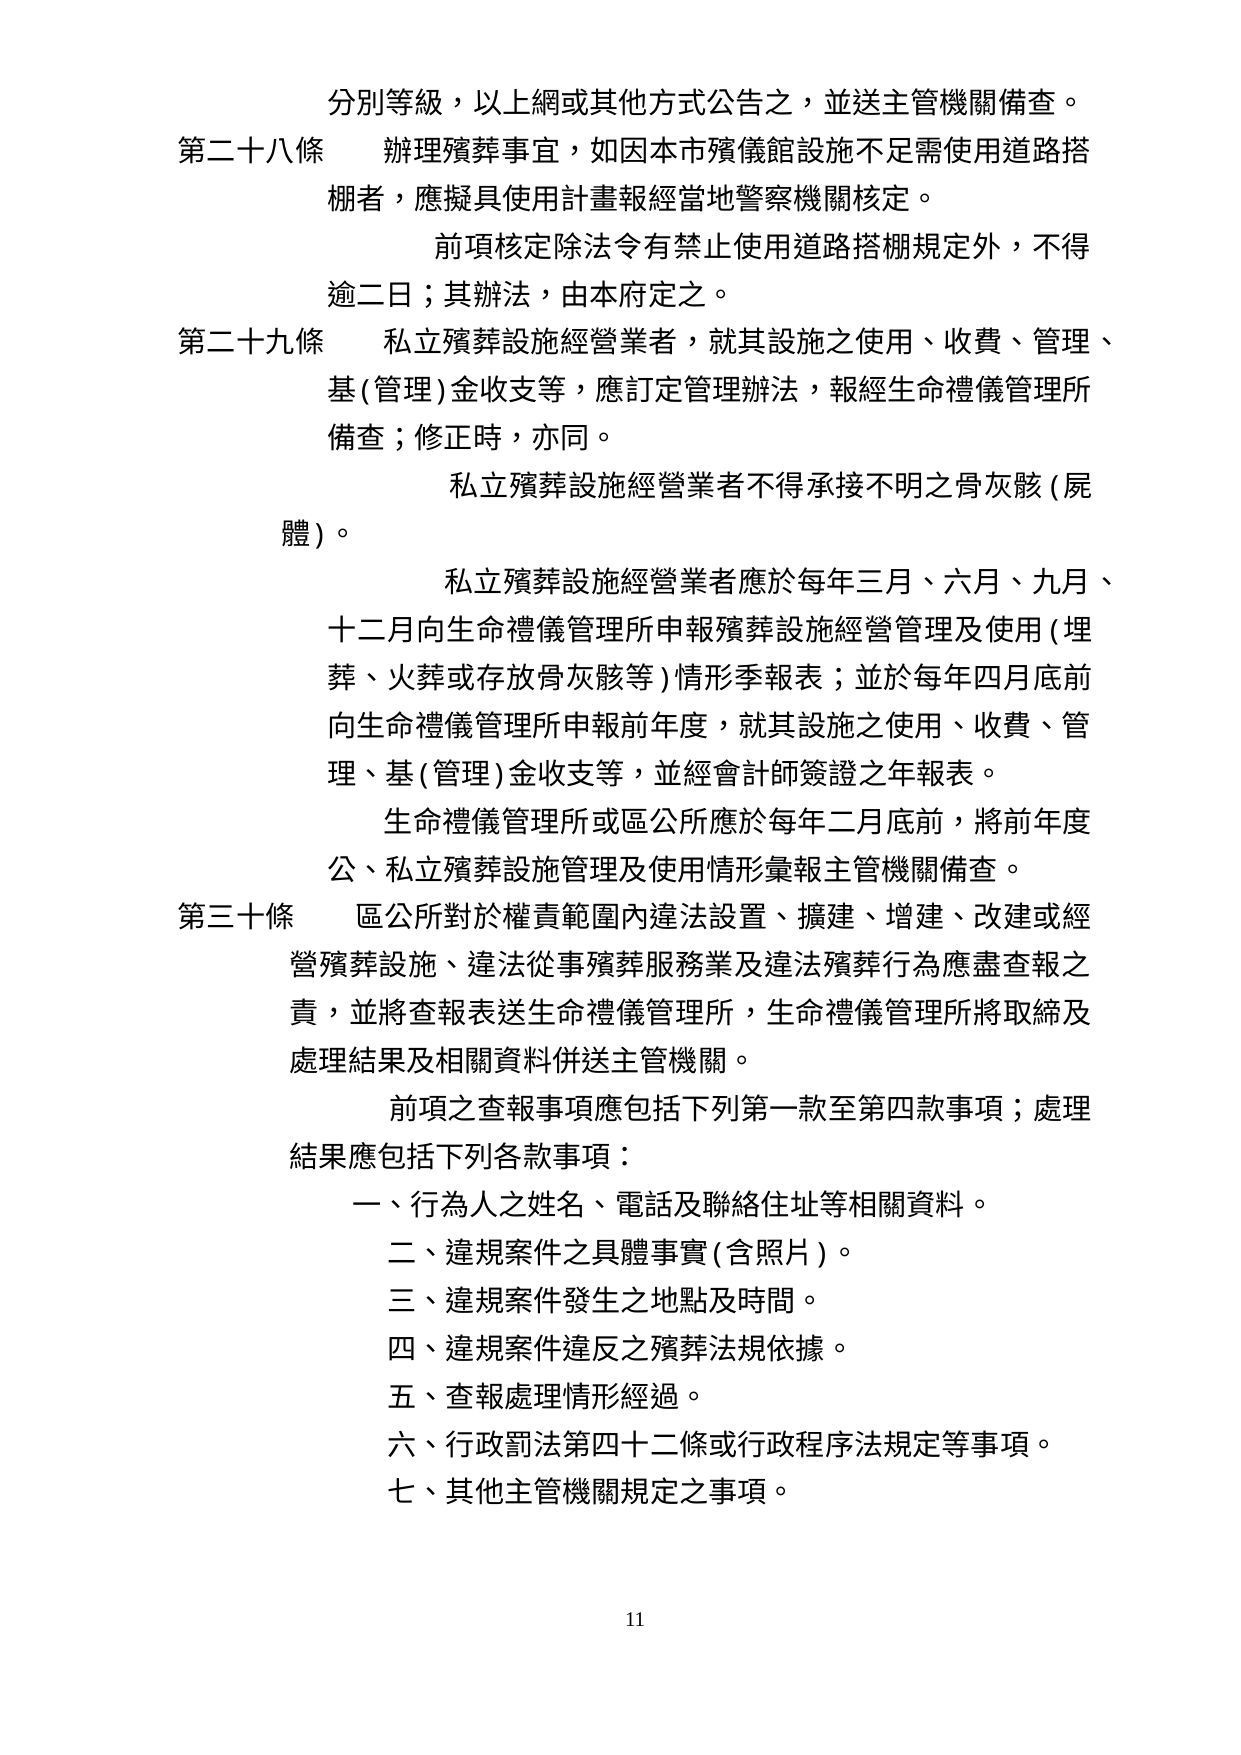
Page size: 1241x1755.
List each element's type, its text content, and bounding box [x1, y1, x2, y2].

text 六、行政罰法第四十二條或行政程序法規定等事項。 [177, 1417, 1093, 1464]
text 第三十條 區公所對於權責範圍內違法設置、擴建、增建、改建或經營殯葬設施、違法從事殯葬服務業及違法殯葬行為應盡查報之責，並將查報表送生命禮儀管理所，生命禮儀管理所將取締及處理結果及相關資料併送主管機關。 [177, 889, 1093, 1081]
text 第二十九條 私立殯葬設施經營業者，就其設施之使用、收費、管理、基(管理)金收支等，應訂定管理辦法，報經生命禮儀管理所備查；修正時，亦同。 [177, 314, 1093, 458]
text 四、違規案件違反之殯葬法規依據。 [177, 1321, 1093, 1369]
text 二、違規案件之具體事實(含照片)。 [177, 1225, 1093, 1273]
text 生命禮儀管理所或區公所應於每年二月底前，將前年度公、私立殯葬設施管理及使用情形彙報主管機關備查。 [177, 794, 1093, 889]
text 私立殯葬設施經營業者應於每年三月、六月、九月、十二月向生命禮儀管理所申報殯葬設施經營管理及使用(埋葬、火葬或存放骨灰骸等)情形季報表；並於每年四月底前向生命禮儀管理所申報前年度，就其設施之使用、收費、管理、基(管理)金收支等，並經會計師簽證之年報表。 [177, 554, 1093, 794]
text 三、違規案件發生之地點及時間。 [177, 1273, 1093, 1321]
text 第二十八條 辦理殯葬事宜，如因本市殯儀館設施不足需使用道路搭棚者，應擬具使用計畫報經當地警察機關核定。 [177, 123, 1093, 219]
text 前項之查報事項應包括下列第一款至第四款事項；處理結果應包括下列各款事項： [177, 1081, 1093, 1177]
text 一、行為人之姓名、電話及聯絡住址等相關資料。 [177, 1177, 1093, 1225]
text 分別等級，以上網或其他方式公告之，並送主管機關備查。 [177, 75, 1093, 123]
text 私立殯葬設施經營業者不得承接不明之骨灰骸(屍體)。 [177, 458, 1093, 554]
text 五、查報處理情形經過。 [177, 1369, 1093, 1417]
text 七、其他主管機關規定之事項。 [177, 1464, 1093, 1512]
text 前項核定除法令有禁止使用道路搭棚規定外，不得逾二日；其辦法，由本府定之。 [177, 219, 1093, 314]
